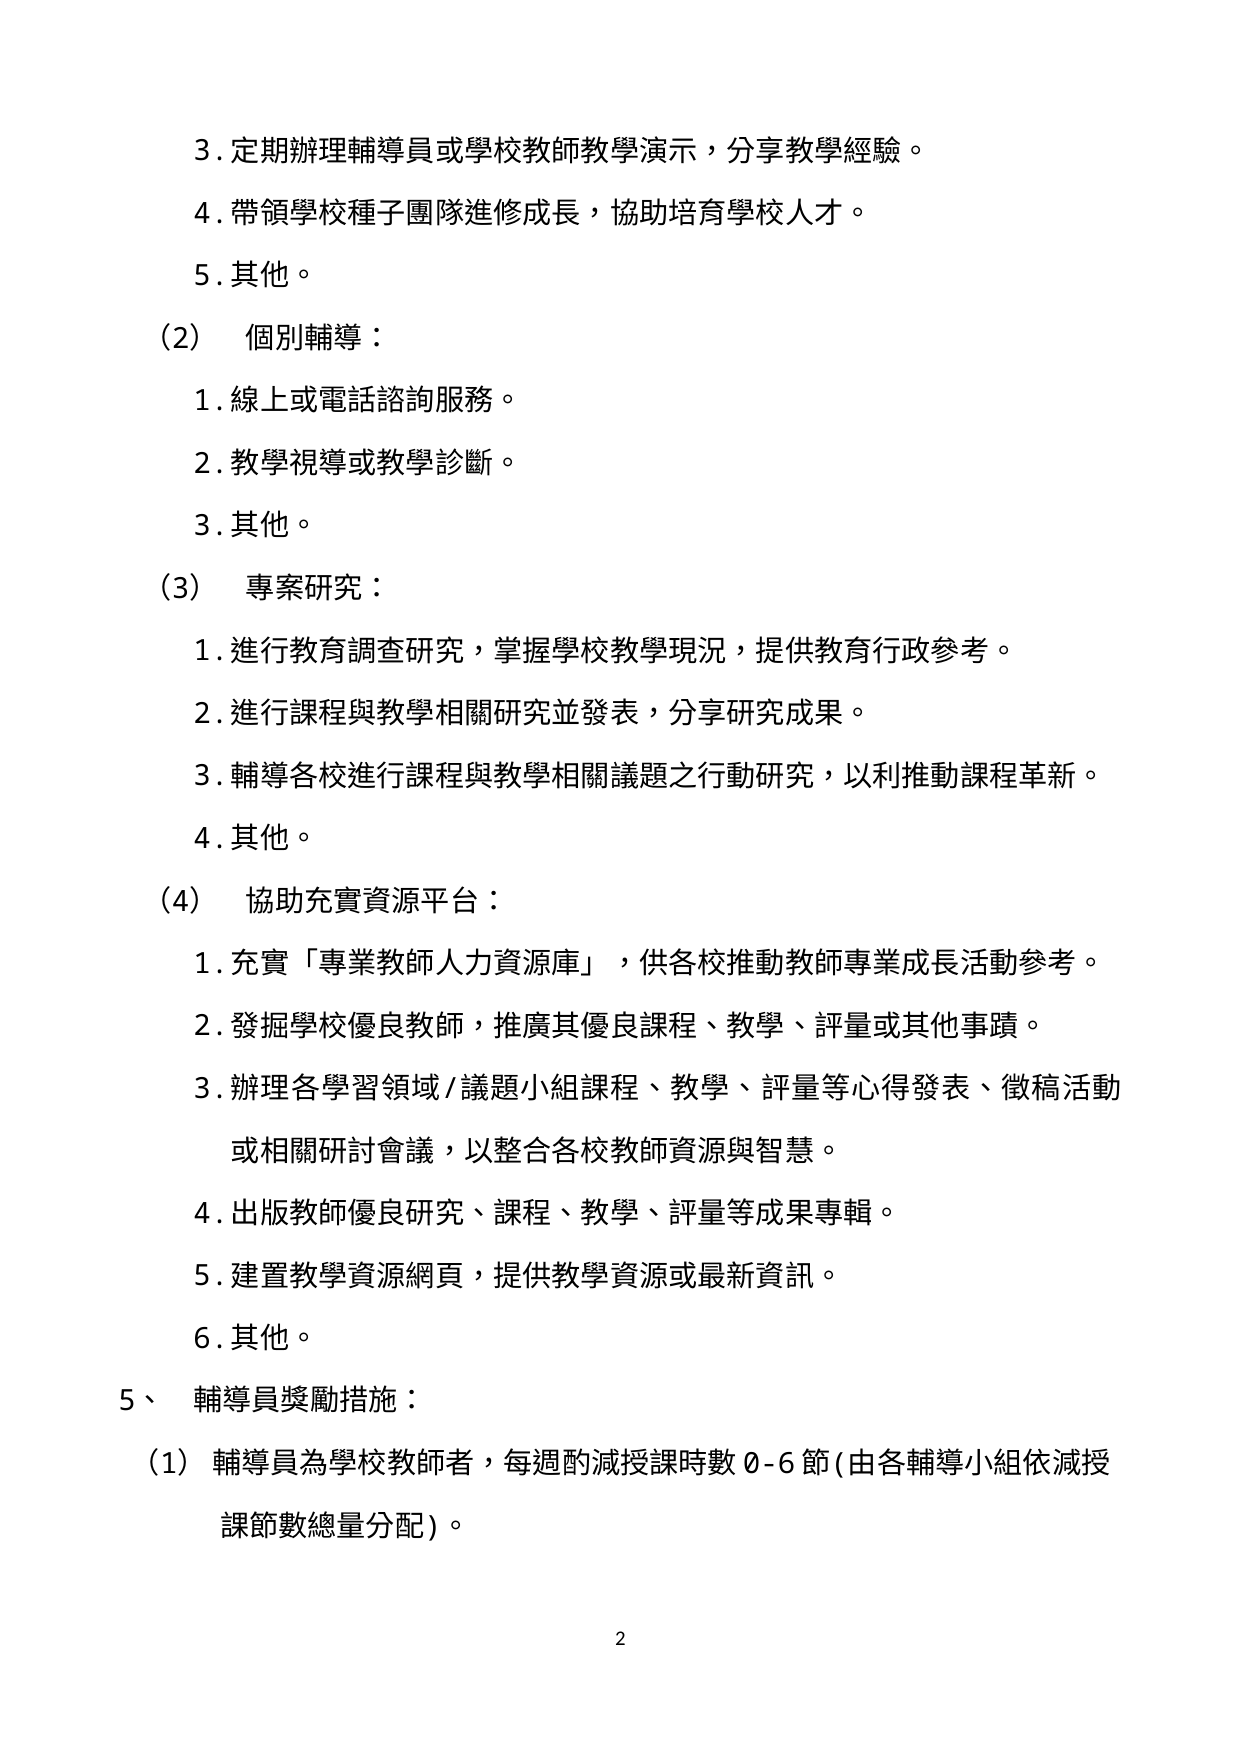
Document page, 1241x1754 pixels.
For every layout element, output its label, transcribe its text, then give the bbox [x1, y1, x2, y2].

list 專案研究： [142, 544, 1122, 607]
list 其他。 [193, 232, 1122, 294]
list 其他。 [193, 1294, 1122, 1357]
list 線上或電話諮詢服務。 [193, 357, 1122, 419]
list 發掘學校優良教師，推廣其優良課程、教學、評量或其他事蹟。 [193, 982, 1122, 1044]
list 輔導員為學校教師者，每週酌減授課時數0-6節(由各輔導小組依減授課節數總量分配)。 [131, 1419, 1122, 1544]
list 輔導員獎勵措施： [118, 1357, 1122, 1419]
list 帶領學校種子團隊進修成長，協助培育學校人才。 [193, 169, 1122, 232]
list 辦理各學習領域/議題小組課程、教學、評量等心得發表、徵稿活動或相關研討會議，以整合各校教師資源與智慧。 [193, 1044, 1122, 1169]
list 其他。 [193, 482, 1122, 544]
list 進行課程與教學相關研究並發表，分享研究成果。 [193, 669, 1122, 732]
list 個別輔導： [142, 294, 1122, 357]
list 其他。 [193, 794, 1122, 857]
list 協助充實資源平台： [142, 857, 1122, 919]
list 輔導各校進行課程與教學相關議題之行動研究，以利推動課程革新。 [193, 732, 1122, 794]
list 教學視導或教學診斷。 [193, 419, 1122, 482]
list 出版教師優良研究、課程、教學、評量等成果專輯。 [193, 1169, 1122, 1232]
list 充實「專業教師人力資源庫」，供各校推動教師專業成長活動參考。 [193, 919, 1122, 982]
list 建置教學資源網頁，提供教學資源或最新資訊。 [193, 1232, 1122, 1294]
list 定期辦理輔導員或學校教師教學演示，分享教學經驗。 [193, 107, 1122, 169]
list 進行教育調查研究，掌握學校教學現況，提供教育行政參考。 [193, 607, 1122, 669]
